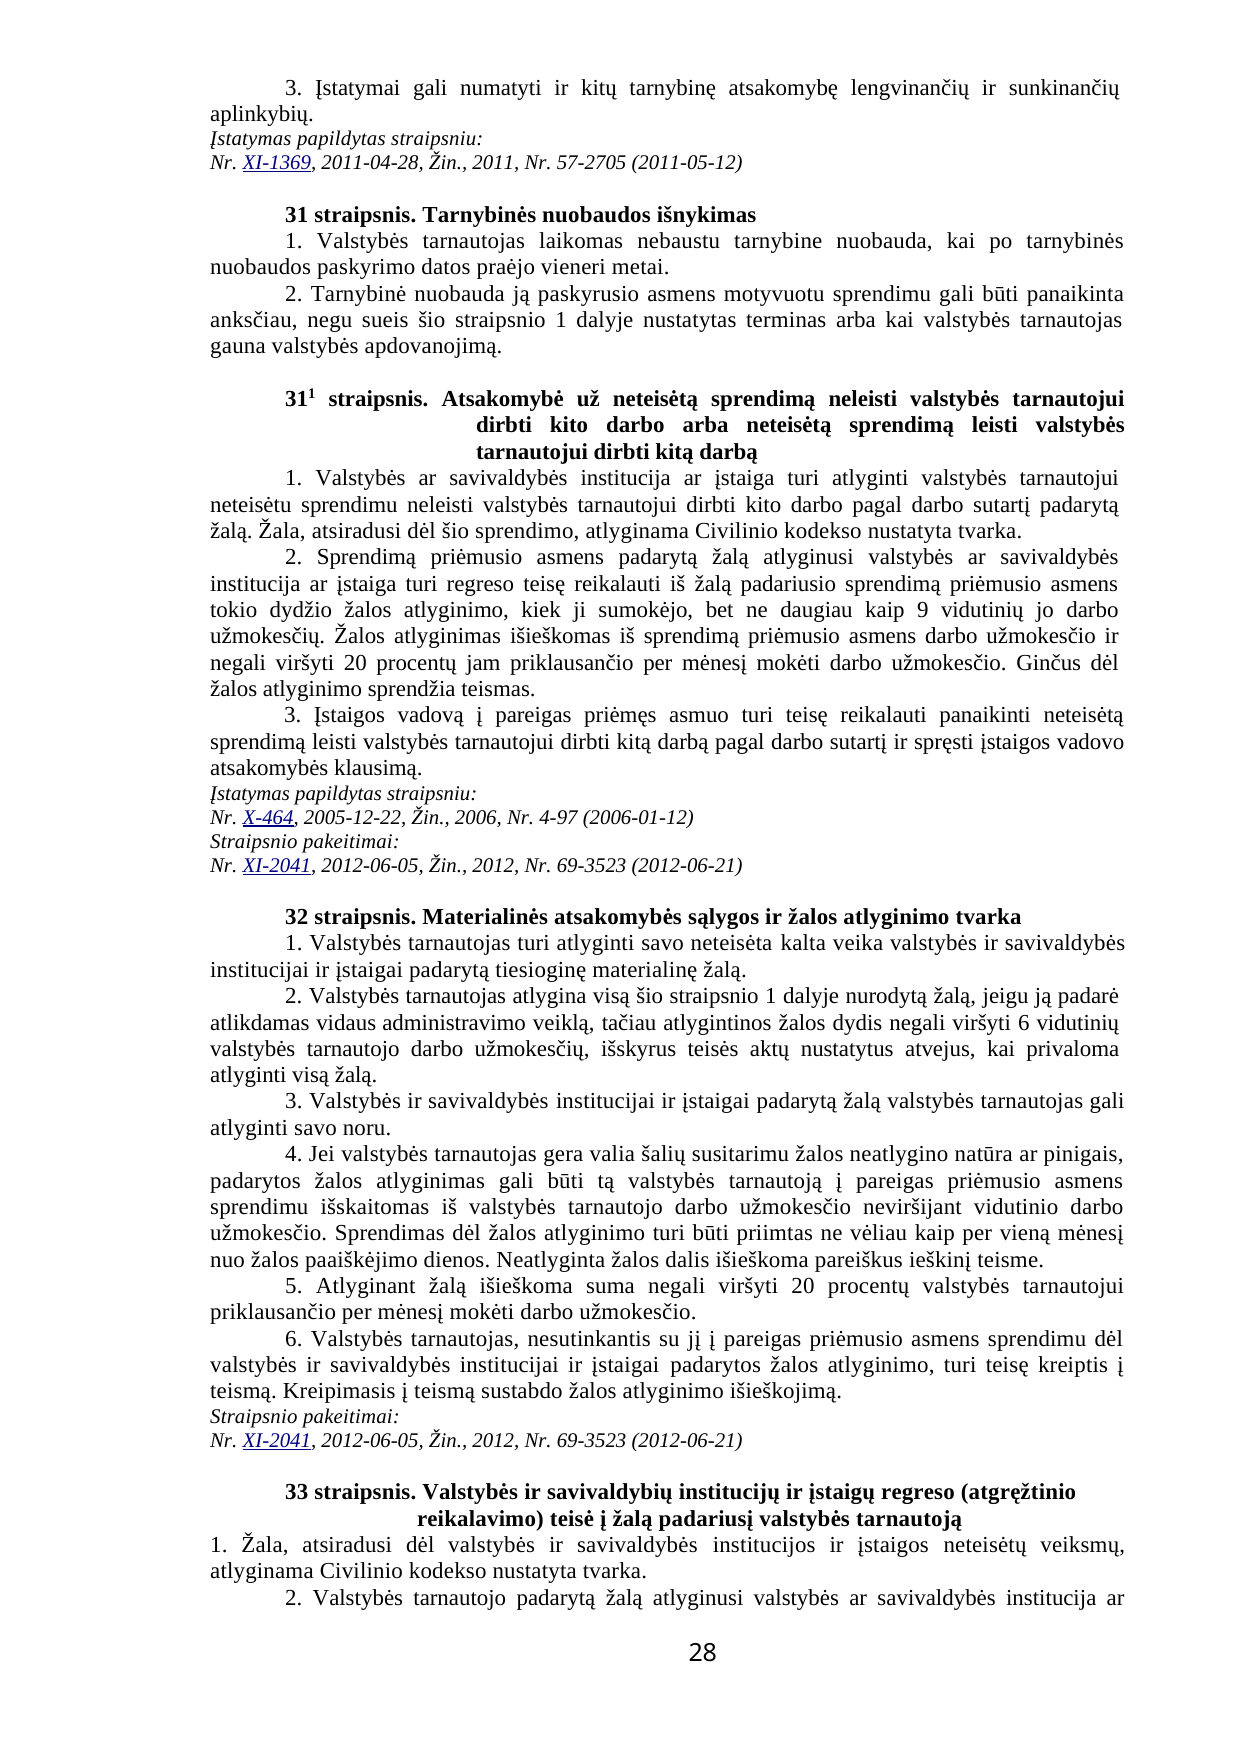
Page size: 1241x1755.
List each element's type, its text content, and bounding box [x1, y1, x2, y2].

text reikalavimo) teisė į žalą padariusį valstybės tarnautoją [417, 1505, 1126, 1531]
text Nr. XI-2041, 2012-06-05, Žin., 2012, Nr. 69-3523 (2012-06-21) [210, 1428, 1120, 1452]
text Įstatymas papildytas straipsniu: [210, 126, 1126, 150]
text 32 straipsnis. Materialinės atsakomybės sąlygos ir žalos atlyginimo tvarka [285, 903, 1126, 929]
text 4. Jei valstybės tarnautojas gera valia šalių susitarimu žalos neatlygino natūra ar pinigais, padarytos žalos atlyginimas gali būti tą valstybės tarnautoją į pareigas priėmusio asmens sprendimu išskaitomas iš valstybės tarnautojo darbo užmokesčio neviršijant vidutinio darbo užmokesčio. Sprendimas dėl žalos atlyginimo turi būti priimtas ne vėliau kaip per vieną mėnesį nuo žalos paaiškėjimo dienos. Neatlyginta žalos dalis išieškoma pareiškus ieškinį teisme. [210, 1140, 1126, 1272]
text 1. Valstybės tarnautojas turi atlyginti savo neteisėta kalta veika valstybės ir savivaldybės institucijai ir įstaigai padarytą tiesioginę materialinę žalą. [210, 929, 1126, 982]
text 1. Žala, atsiradusi dėl valstybės ir savivaldybės institucijos ir įstaigos neteisėtų veiksmų, atlyginama Civilinio kodekso nustatyta tvarka. [210, 1531, 1126, 1584]
text Nr. XI-1369, 2011-04-28, Žin., 2011, Nr. 57-2705 (2011-05-12) [210, 150, 1120, 174]
text 3. Įstatymai gali numatyti ir kitų tarnybinę atsakomybę lengvinančių ir sunkinančių aplinkybių. [210, 73, 1120, 126]
text 6. Valstybės tarnautojas, nesutinkantis su jį į pareigas priėmusio asmens sprendimu dėl valstybės ir savivaldybės institucijai ir įstaigai padarytos žalos atlyginimo, turi teisę kreiptis į teismą. Kreipimasis į teismą sustabdo žalos atlyginimo išieškojimą. [210, 1325, 1126, 1404]
text 31 straipsnis. Tarnybinės nuobaudos išnykimas [210, 201, 1126, 227]
text Nr. X-464, 2005-12-22, Žin., 2006, Nr. 4-97 (2006-01-12) [210, 804, 1120, 829]
text 2. Sprendimą priėmusio asmens padarytą žalą atlyginusi valstybės ar savivaldybės institucija ar įstaiga turi regreso teisę reikalauti iš žalą padariusio sprendimą priėmusio asmens tokio dydžio žalos atlyginimo, kiek ji sumokėjo, bet ne daugiau kaip 9 vidutinių jo darbo užmokesčių. Žalos atlyginimas išieškomas iš sprendimą priėmusio asmens darbo užmokesčio ir negali viršyti 20 procentų jam priklausančio per mėnesį mokėti darbo užmokesčio. Ginčus dėl žalos atlyginimo sprendžia teismas. [210, 543, 1120, 701]
text 3. Valstybės ir savivaldybės institucijai ir įstaigai padarytą žalą valstybės tarnautojas gali atlyginti savo noru. [210, 1088, 1126, 1140]
text 2. Valstybės tarnautojas atlygina visą šio straipsnio 1 dalyje nurodytą žalą, jeigu ją padarė atlikdamas vidaus administravimo veiklą, tačiau atlygintinos žalos dydis negali viršyti 6 vidutinių valstybės tarnautojo darbo užmokesčių, išskyrus teisės aktų nustatytus atvejus, kai privaloma atlyginti visą žalą. [210, 982, 1120, 1088]
text 5. Atlyginant žalą išieškoma suma negali viršyti 20 procentų valstybės tarnautojui priklausančio per mėnesį mokėti darbo užmokesčio. [210, 1272, 1126, 1325]
text 3. Įstaigos vadovą į pareigas priėmęs asmuo turi teisę reikalauti panaikinti neteisėtą sprendimą leisti valstybės tarnautojui dirbti kitą darbą pagal darbo sutartį ir spręsti įstaigos vadovo atsakomybės klausimą. [210, 701, 1126, 781]
text 33 straipsnis. Valstybės ir savivaldybių institucijų ir įstaigų regreso (atgręžtinio [285, 1478, 1126, 1505]
text 311 straipsnis. Atsakomybė už neteisėtą sprendimą neleisti valstybės tarnautojui dirbti kito darbo arba neteisėtą sprendimą leisti valstybės tarnautojui dirbti kitą darbą [285, 385, 1126, 464]
text 2. Tarnybinė nuobauda ją paskyrusio asmens motyvuotu sprendimu gali būti panaikinta anksčiau, negu sueis šio straipsnio 1 dalyje nustatytas terminas arba kai valstybės tarnautojas gauna valstybės apdovanojimą. [210, 280, 1126, 359]
text 2. Valstybės tarnautojo padarytą žalą atlyginusi valstybės ar savivaldybės institucija ar [210, 1584, 1126, 1610]
text 1. Valstybės ar savivaldybės institucija ar įstaiga turi atlyginti valstybės tarnautojui neteisėtu sprendimu neleisti valstybės tarnautojui dirbti kito darbo pagal darbo sutartį padarytą žalą. Žala, atsiradusi dėl šio sprendimo, atlyginama Civilinio kodekso nustatyta tvarka. [210, 464, 1120, 543]
text Įstatymas papildytas straipsniu: [210, 781, 1126, 804]
text Straipsnio pakeitimai: [210, 1404, 1126, 1428]
text Nr. XI-2041, 2012-06-05, Žin., 2012, Nr. 69-3523 (2012-06-21) [210, 853, 1120, 877]
text Straipsnio pakeitimai: [210, 829, 1126, 853]
text 1. Valstybės tarnautojas laikomas nebaustu tarnybine nuobauda, kai po tarnybinės nuobaudos paskyrimo datos praėjo vieneri metai. [210, 227, 1126, 280]
